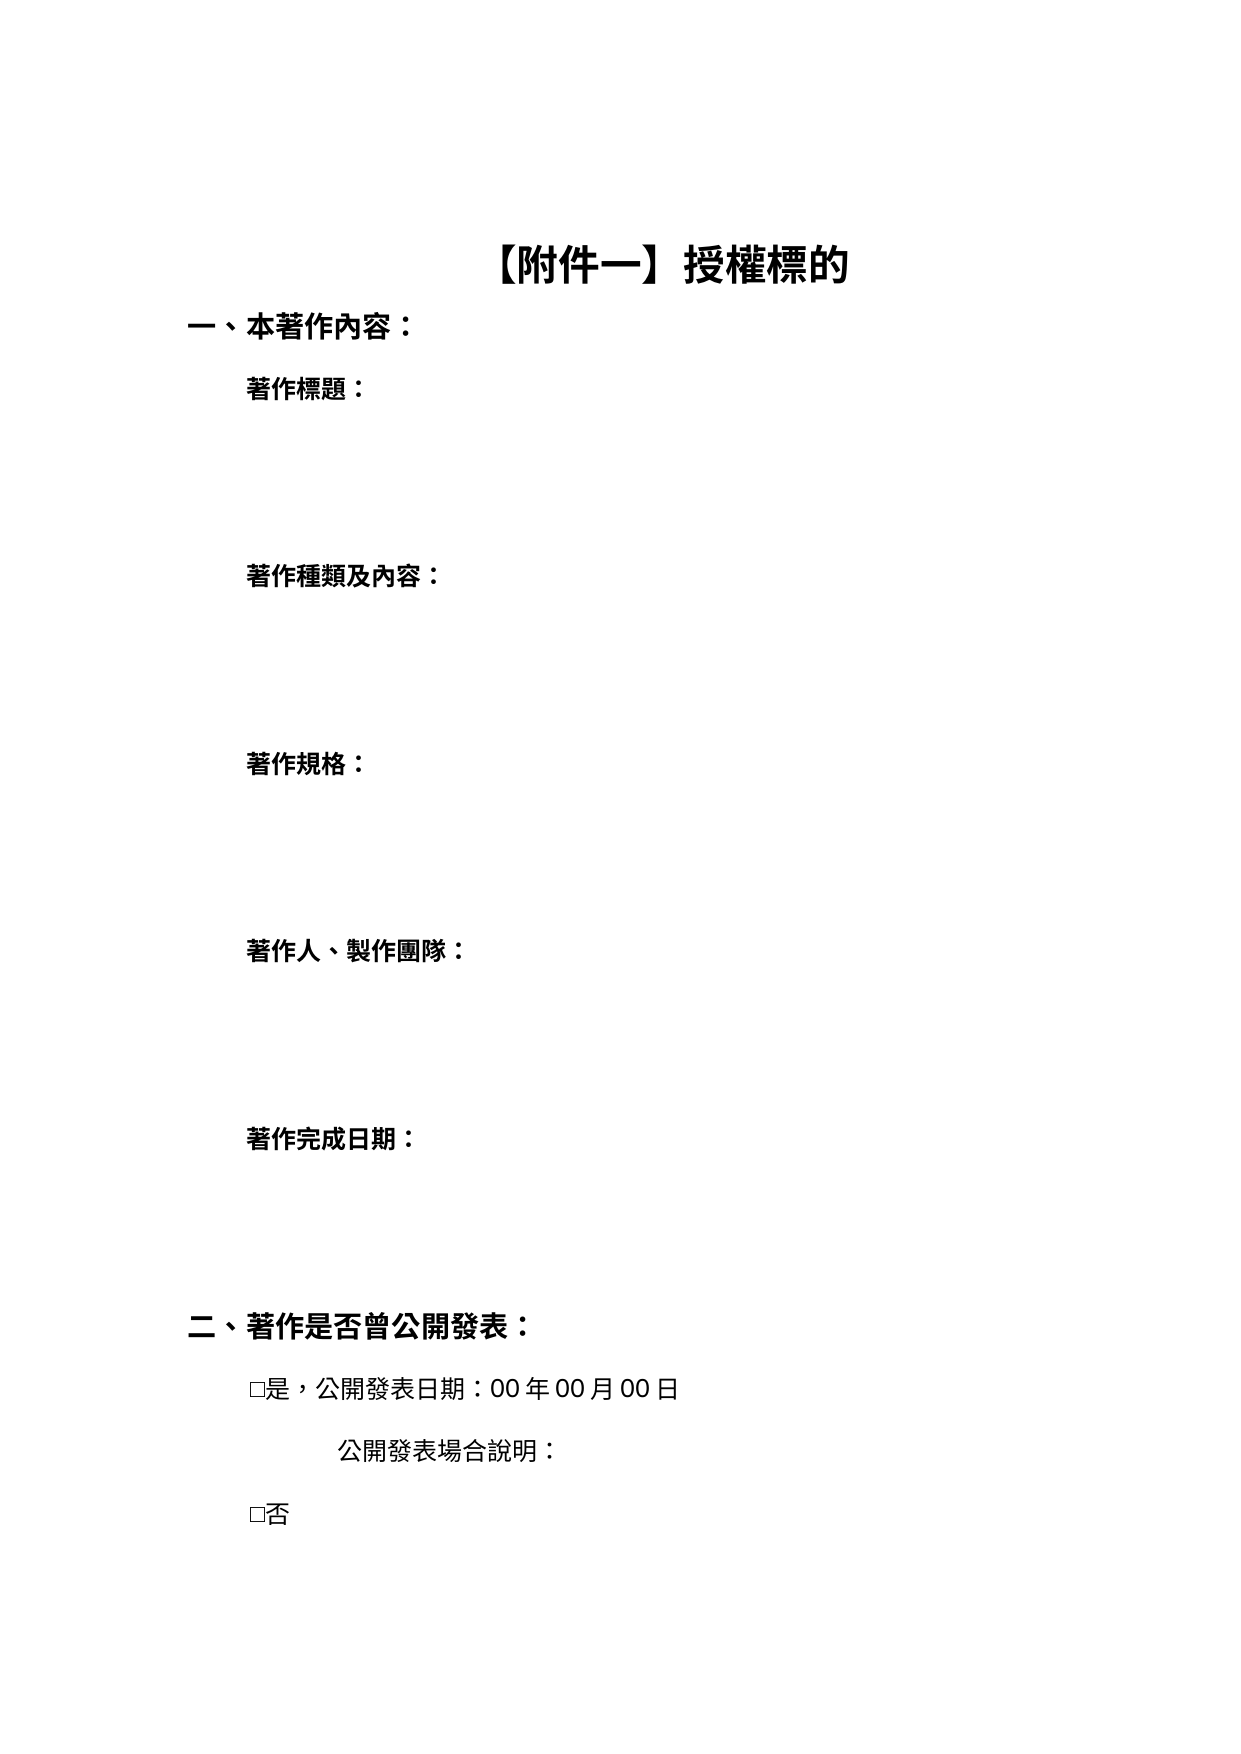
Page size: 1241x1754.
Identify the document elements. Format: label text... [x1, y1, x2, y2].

text □否 [187, 1471, 1137, 1533]
text □是，公開發表日期：OO年OO月OO日 [187, 1346, 1137, 1408]
text 一、本著作內容： [187, 283, 1137, 346]
text 二、著作是否曾公開發表： [187, 1283, 1137, 1346]
text 著作完成日期： [187, 1096, 1137, 1158]
text 公開發表場合說明： [187, 1408, 1137, 1471]
text 著作種類及內容： [187, 533, 1137, 596]
text 著作人、製作團隊： [187, 908, 1137, 971]
text 著作標題： [187, 346, 1137, 408]
text 著作規格： [187, 721, 1137, 783]
text 【附件一】授權標的 [187, 221, 1137, 283]
